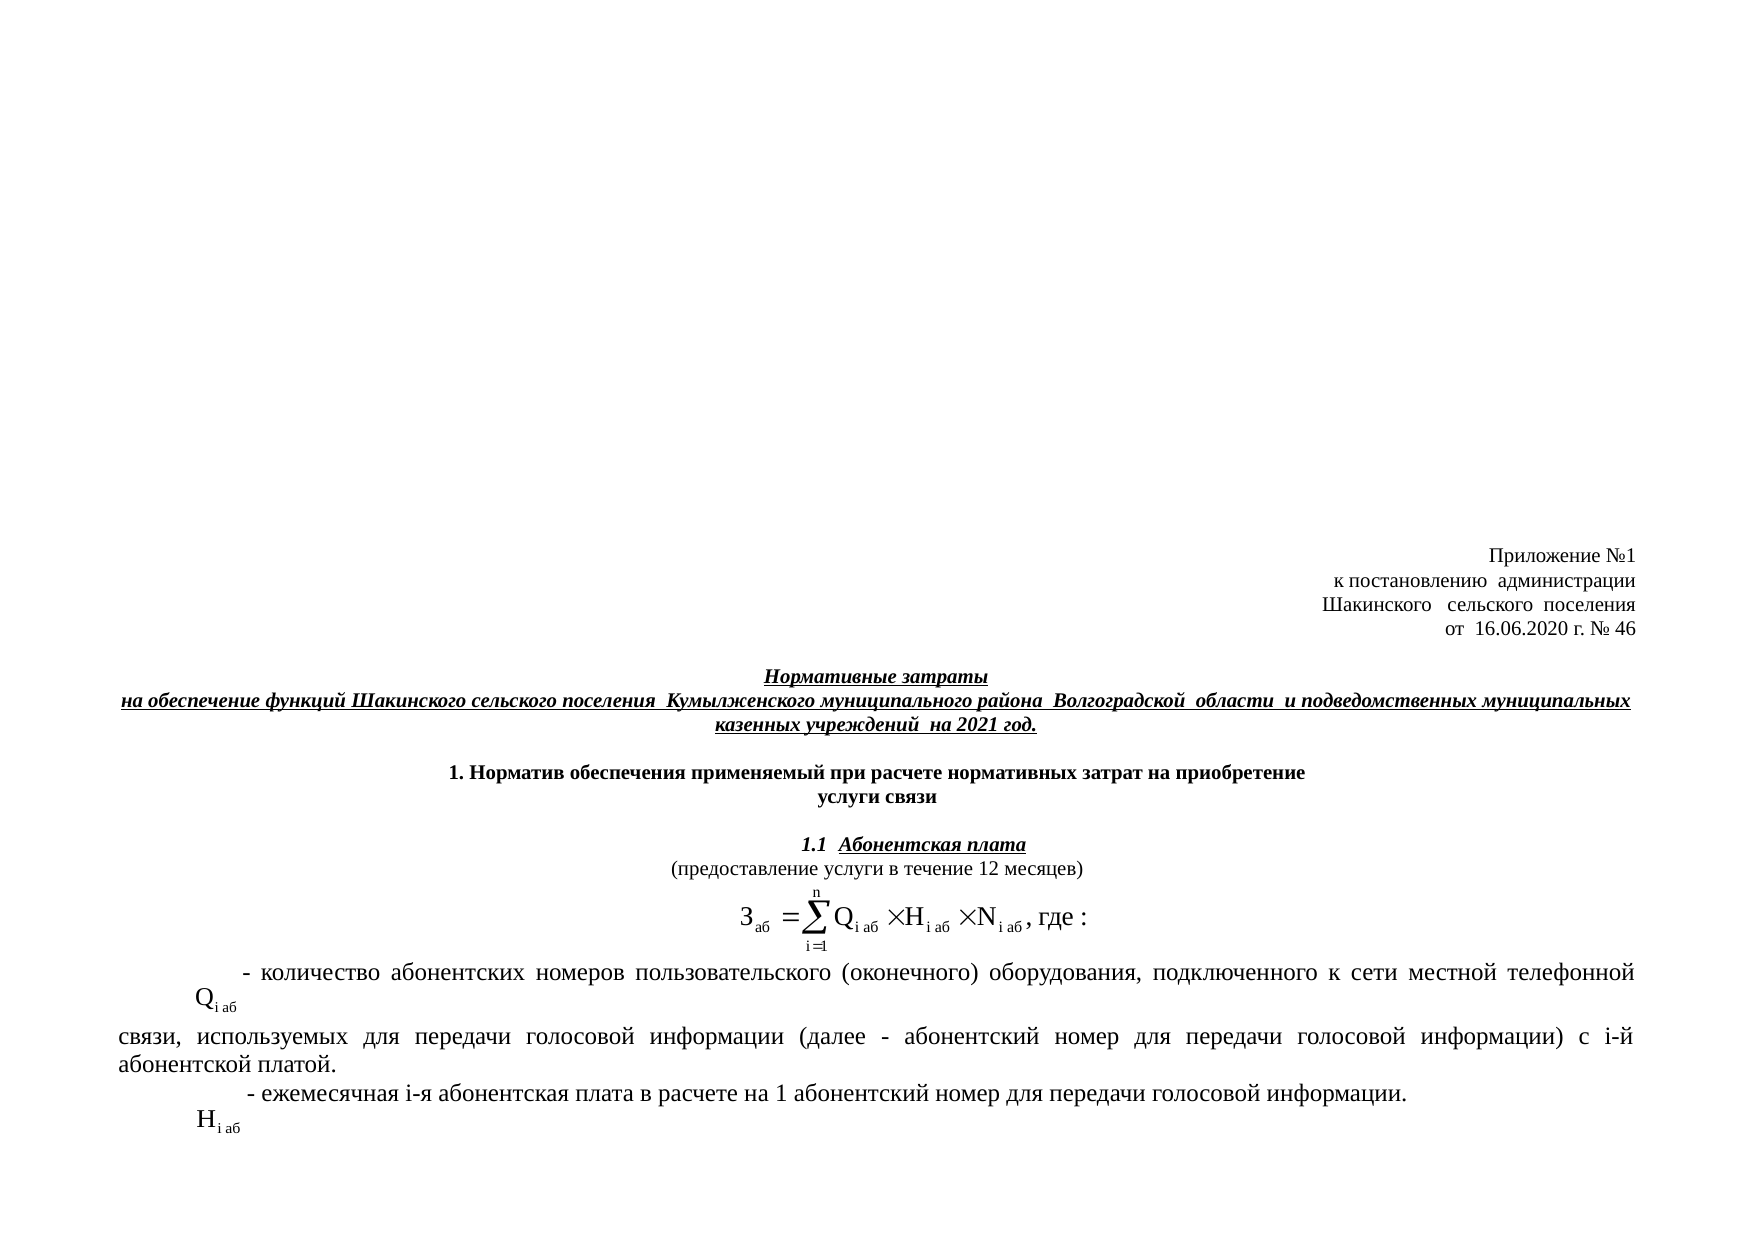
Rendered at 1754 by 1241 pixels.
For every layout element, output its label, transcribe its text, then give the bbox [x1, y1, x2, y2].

text на обеспечение функций Шакинского сельского поселения Кумылженского муниципального района Волгоградской области и подведомственных муниципальных казенных учреждений на 2021 год. [118, 688, 1636, 736]
list Абонентская плата [193, 832, 1636, 856]
text 1. Норматив обеспечения применяемый при расчете нормативных затрат на приобретение [118, 760, 1636, 784]
text - ежемесячная i-я абонентская плата в расчете на 1 абонентский номер для передачи голосовой информации. [118, 1078, 1636, 1142]
text - количество абонентских номеров пользовательского (оконечного) оборудования, подключенного к сети местной телефонной связи, используемых для передачи голосовой информации (далее - абонентский номер для передачи голосовой информации) с i-й абонентской платой. [118, 957, 1636, 1078]
text от 16.06.2020 г. № 46 [118, 616, 1636, 640]
text Нормативные затраты [118, 664, 1636, 688]
text (предоставление услуги в течение 12 месяцев) [118, 856, 1636, 880]
text к постановлению администрации [118, 567, 1636, 592]
text услуги связи [118, 784, 1636, 808]
text Приложение №1 [118, 543, 1636, 567]
text Шакинского сельского поселения [118, 592, 1636, 616]
